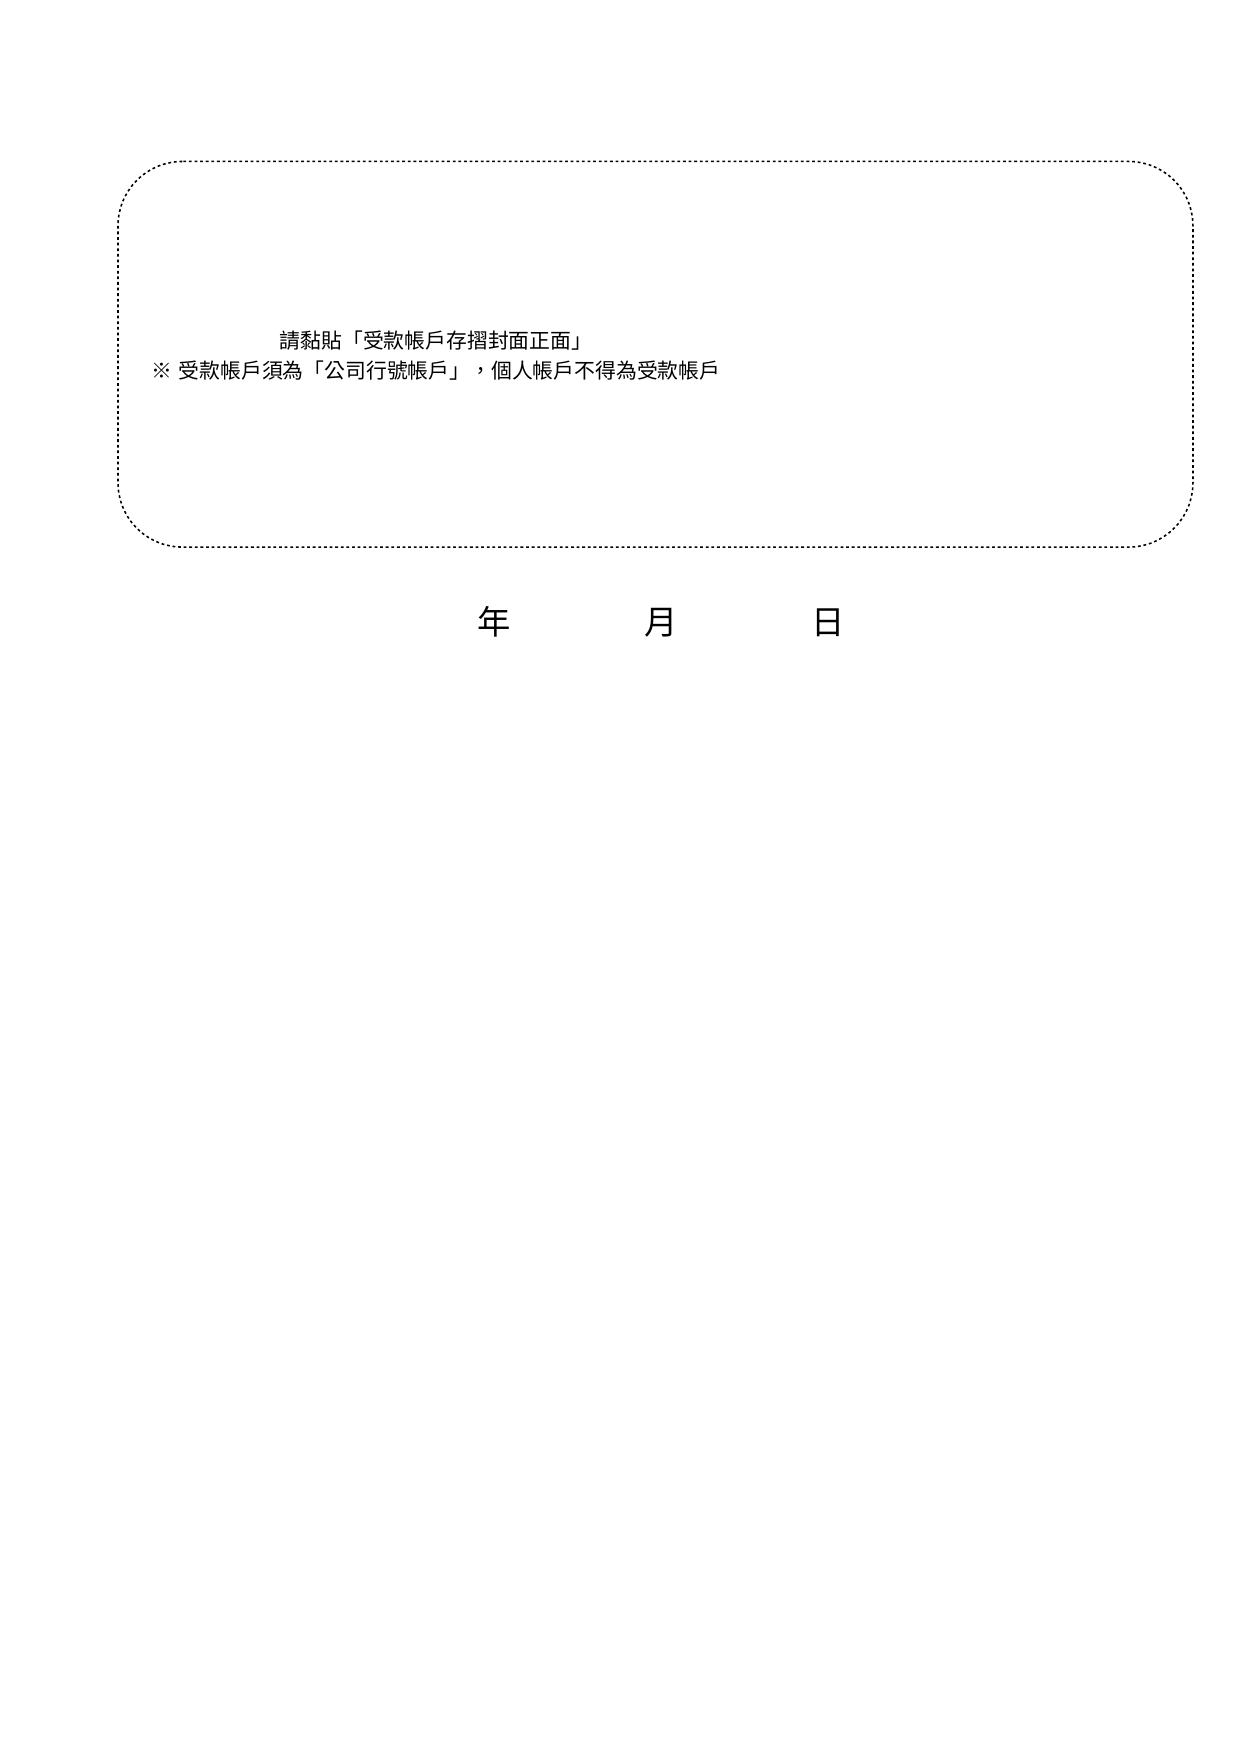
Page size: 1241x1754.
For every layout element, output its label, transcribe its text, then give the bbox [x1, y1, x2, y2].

text 年 月 日 [118, 578, 1137, 640]
